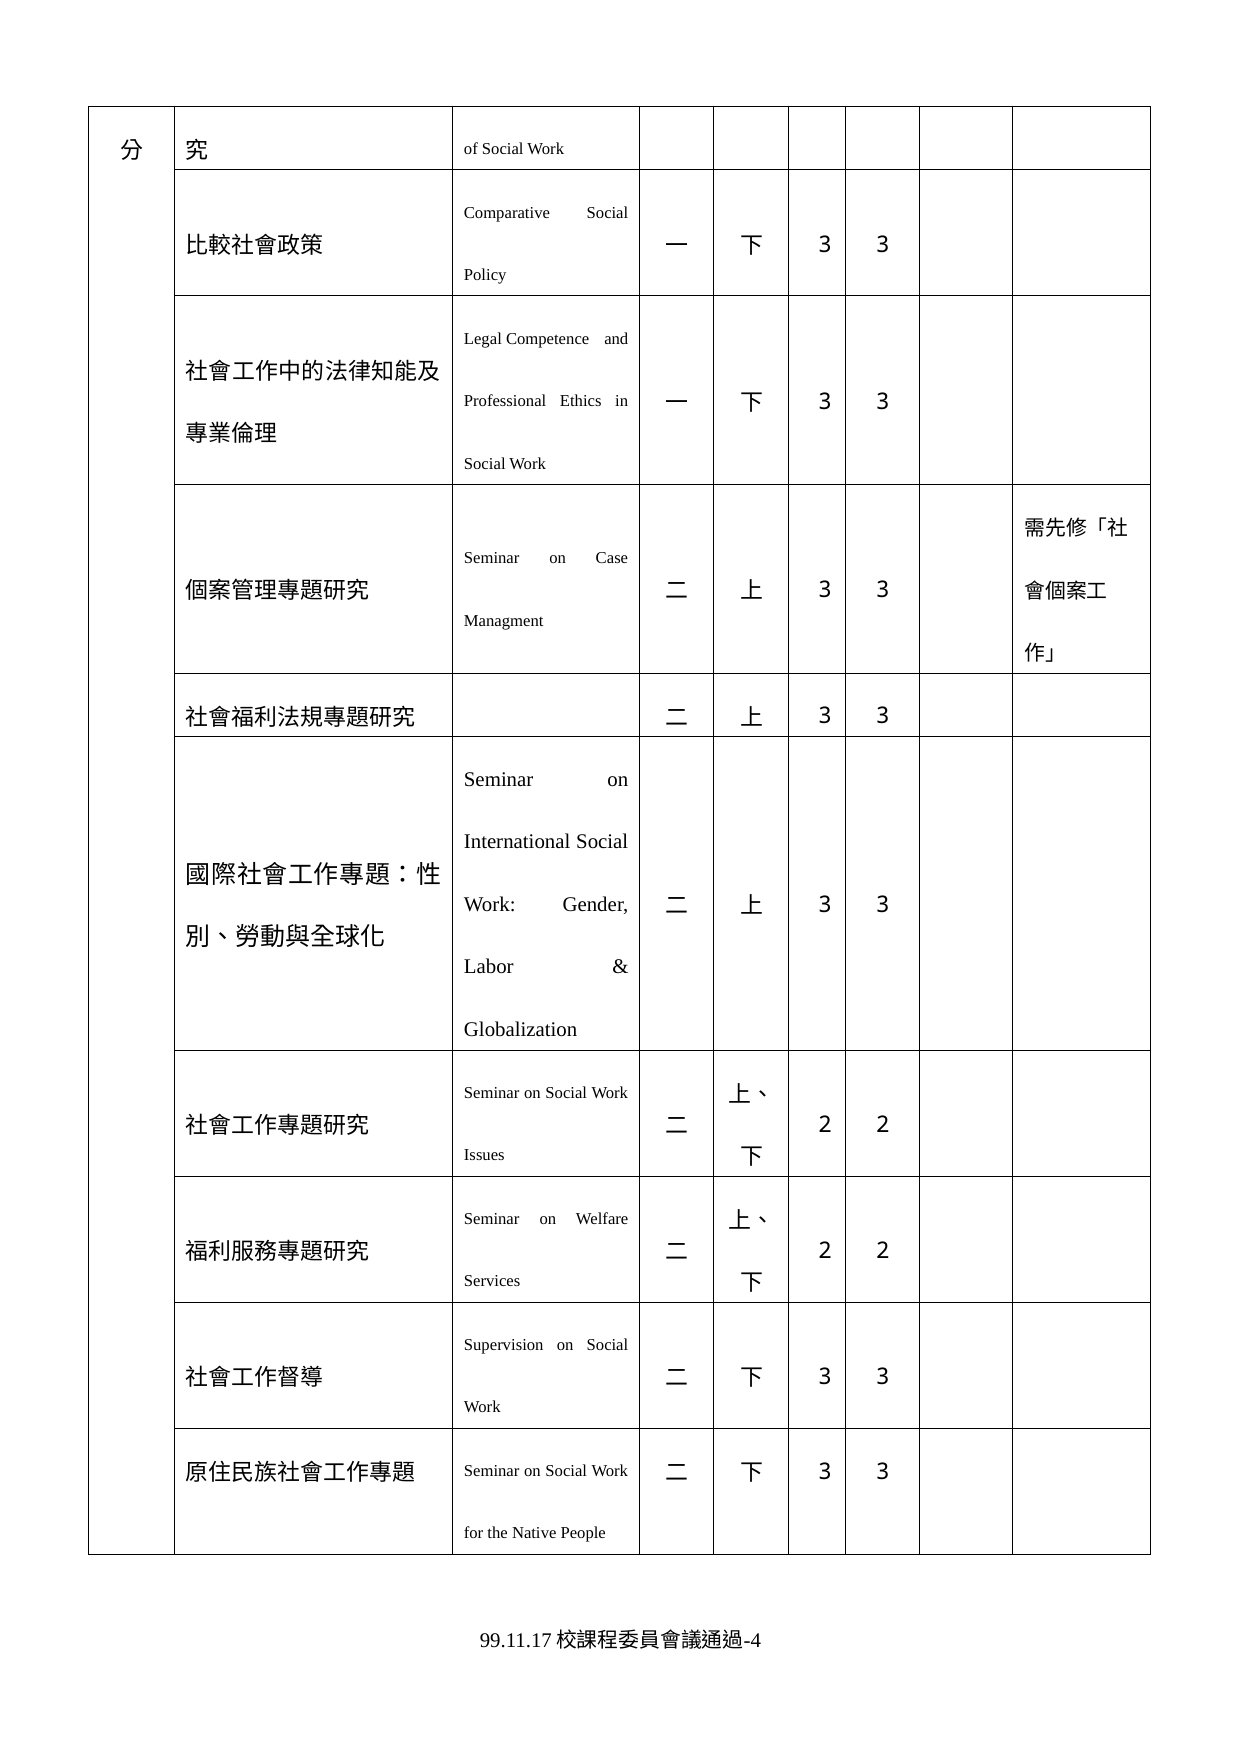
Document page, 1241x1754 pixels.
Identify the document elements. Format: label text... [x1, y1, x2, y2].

table_cell 3 [789, 1303, 845, 1428]
table_cell 社會福利法規專題研究 [175, 674, 452, 736]
table_cell [920, 107, 1012, 169]
table_cell [453, 674, 639, 736]
table_cell 3 [846, 674, 919, 736]
table_cell 社會工作中的法律知能及專業倫理 [175, 296, 452, 484]
table_cell 2 [789, 1177, 845, 1302]
table_cell 二 [640, 485, 713, 672]
table_cell 2 [846, 1051, 919, 1176]
table_cell 二 [640, 1303, 713, 1428]
table_cell 一 [640, 296, 713, 484]
table_cell 下 [714, 170, 788, 295]
table_cell 社會工作專題研究 [175, 1051, 452, 1176]
table_cell 個案管理專題研究 [175, 485, 452, 672]
table_cell 2 [789, 1051, 845, 1176]
table_cell 一 [640, 170, 713, 295]
table_cell 3 [789, 170, 845, 295]
table_cell Seminar on Case Managment [453, 485, 639, 672]
table_cell [920, 296, 1012, 484]
table_cell [920, 674, 1012, 736]
table_cell [1013, 296, 1150, 484]
table_cell 3 [789, 296, 845, 484]
table_cell 二 [640, 1177, 713, 1302]
table_cell Legal Competence and Professional Ethics in Social Work [453, 296, 639, 484]
table_cell [789, 107, 845, 169]
table_cell 比較社會政策 [175, 170, 452, 295]
table_cell [1013, 1051, 1150, 1176]
table_cell of Social Work [453, 107, 639, 169]
table_cell [714, 107, 788, 169]
table_cell [640, 107, 713, 169]
table_cell Seminar on Social Work for the Native People [453, 1429, 639, 1554]
table_cell [846, 107, 919, 169]
table_cell [1013, 737, 1150, 1049]
table_cell Supervision on Social Work [453, 1303, 639, 1428]
table_cell 3 [846, 737, 919, 1049]
table_cell Comparative Social Policy [453, 170, 639, 295]
table_cell 3 [846, 170, 919, 295]
table_cell 究 [175, 107, 452, 169]
table_cell 3 [846, 1429, 919, 1554]
table_cell 分 [89, 107, 174, 1554]
table_cell [1013, 107, 1150, 169]
table_cell 下 [714, 296, 788, 484]
table_cell 二 [640, 1429, 713, 1554]
table_cell 2 [846, 1177, 919, 1302]
table_cell [920, 1177, 1012, 1302]
table_cell [920, 1051, 1012, 1176]
table_cell [920, 1303, 1012, 1428]
table_cell 需先修「社會個案工作」 [1013, 485, 1150, 672]
table_cell 3 [789, 737, 845, 1049]
table_cell 3 [789, 485, 845, 672]
table_cell 上 [714, 485, 788, 672]
table_cell [1013, 170, 1150, 295]
table_cell 3 [846, 485, 919, 672]
table_cell 3 [846, 1303, 919, 1428]
table_cell 上 [714, 737, 788, 1049]
table_cell [1013, 674, 1150, 736]
table_cell Seminar on Social Work Issues [453, 1051, 639, 1176]
table_cell [920, 170, 1012, 295]
table_cell [1013, 1177, 1150, 1302]
table_cell [920, 737, 1012, 1049]
table_cell 二 [640, 674, 713, 736]
table_cell 下 [714, 1303, 788, 1428]
table_cell 福利服務專題研究 [175, 1177, 452, 1302]
table_cell 3 [789, 1429, 845, 1554]
table_cell Seminar on International Social Work: Gender, Labor & Globalization [453, 737, 639, 1049]
table_cell 社會工作督導 [175, 1303, 452, 1428]
table_cell Seminar on Welfare Services [453, 1177, 639, 1302]
table_cell [1013, 1429, 1150, 1554]
table_cell 原住民族社會工作專題 [175, 1429, 452, 1554]
table_cell 3 [789, 674, 845, 736]
table_cell 二 [640, 737, 713, 1049]
table_cell 上 [714, 674, 788, 736]
table_cell [920, 485, 1012, 672]
table_cell 上、下 [714, 1177, 788, 1302]
table_cell 下 [714, 1429, 788, 1554]
table_cell [920, 1429, 1012, 1554]
table_cell [1013, 1303, 1150, 1428]
table_cell 3 [846, 296, 919, 484]
table_cell 二 [640, 1051, 713, 1176]
table_cell 上、下 [714, 1051, 788, 1176]
table_cell 國際社會工作專題：性別、勞動與全球化 [175, 737, 452, 1049]
